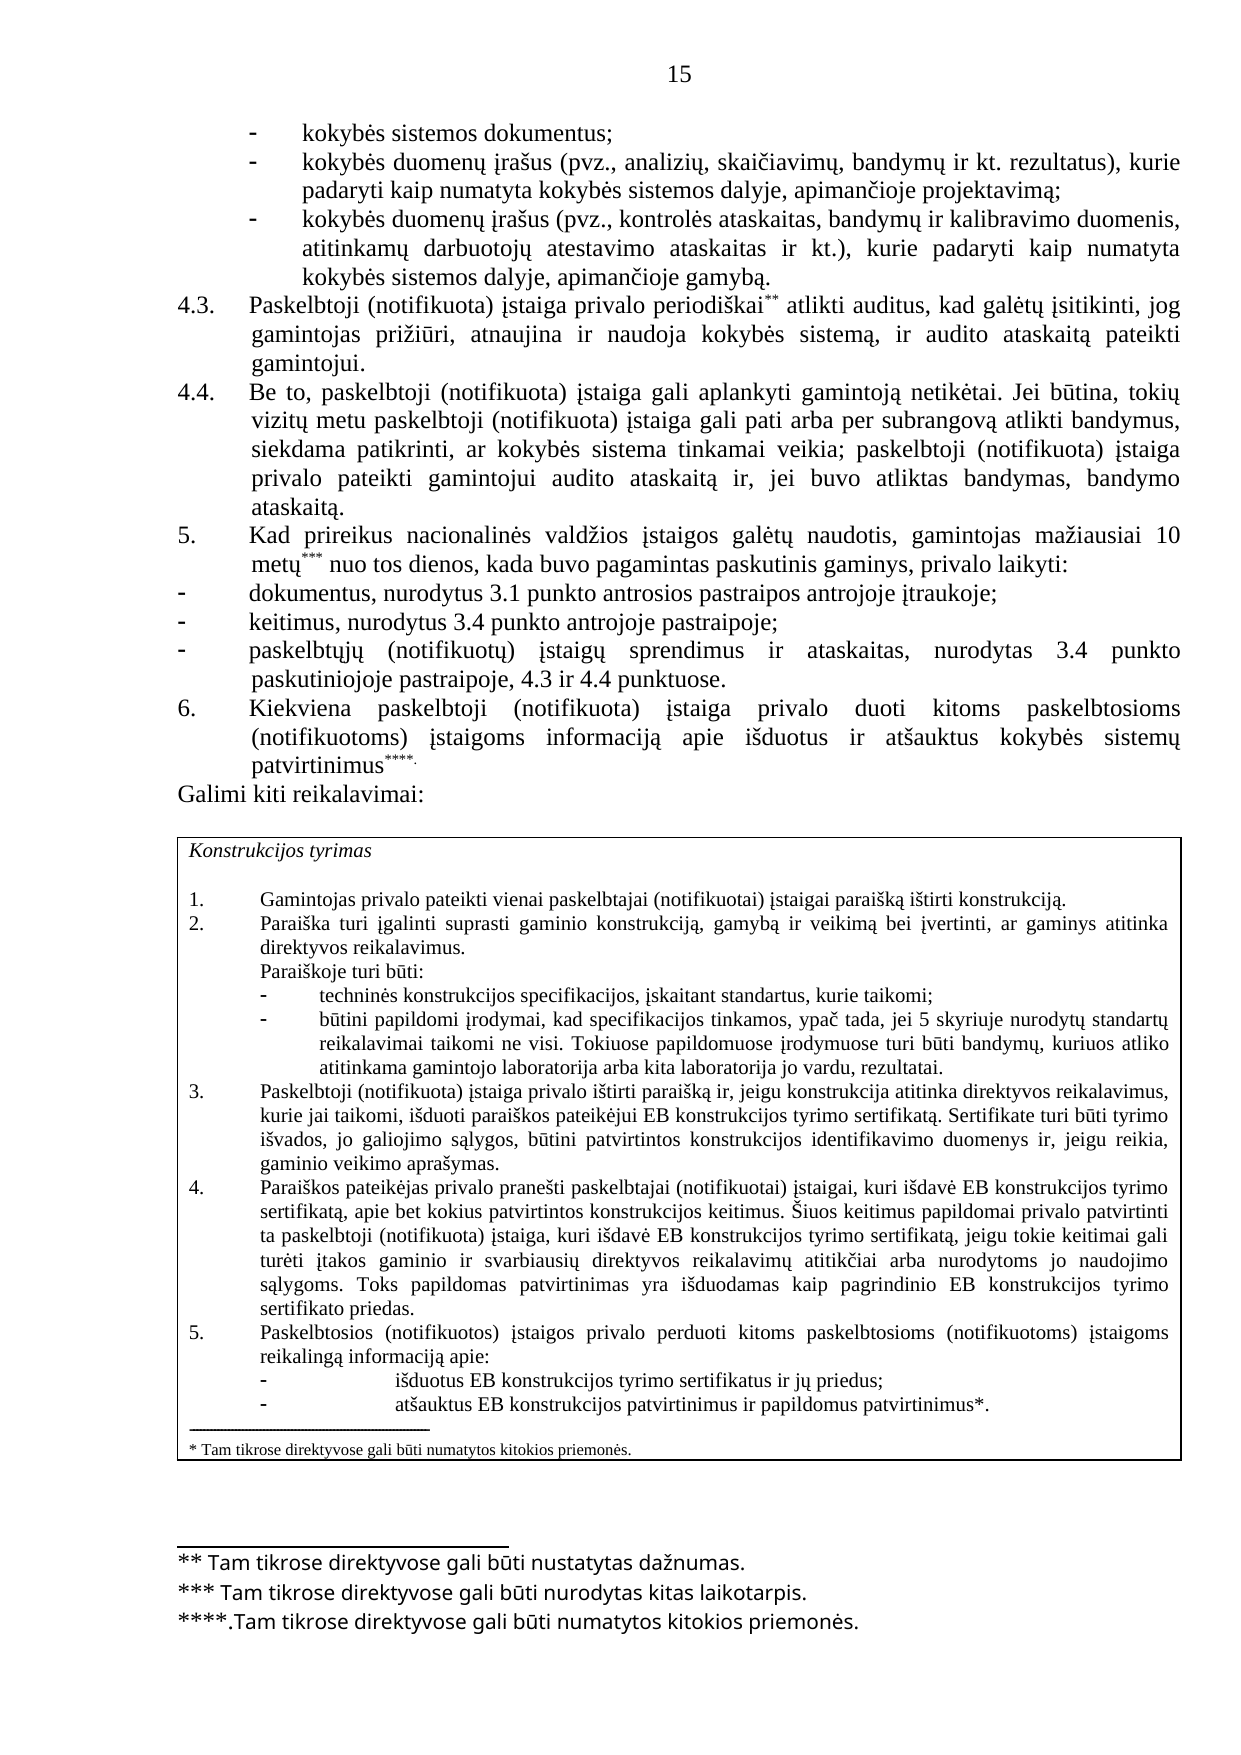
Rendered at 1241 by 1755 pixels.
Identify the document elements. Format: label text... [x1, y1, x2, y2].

text Tam tikrose direktyvose gali būti numatytos kitokios priemonės. [177, 1606, 1181, 1636]
text 5. Kad prireikus nacionalinės valdžios įstaigos galėtų naudotis, gamintojas mažiausiai 10 metų nuo tos dienos, kada buvo pagamintas paskutinis gaminys, privalo laikyti: [177, 521, 1181, 578]
text Galimi kiti reikalavimai: [177, 779, 1181, 808]
text Tam tikrose direktyvose gali būti nurodytas kitas laikotarpis. [177, 1577, 1181, 1606]
text Tam tikrose direktyvose gali būti nustatytas dažnumas. [177, 1547, 1181, 1577]
text  kokybės sistemos dokumentus; [248, 118, 1181, 147]
text  kokybės duomenų įrašus (pvz., kontrolės ataskaitas, bandymų ir kalibravimo duomenis, atitinkamų darbuotojų atestavimo ataskaitas ir kt.), kurie padaryti kaip numatyta kokybės sistemos dalyje, apimančioje gamybą. [248, 204, 1181, 291]
text  paskelbtųjų (notifikuotų) įstaigų sprendimus ir ataskaitas, nurodytas 3.4 punkto paskutiniojoje pastraipoje, 4.3 ir 4.4 punktuose. [177, 636, 1181, 693]
text 4.3. Paskelbtoji (notifikuota) įstaiga privalo periodiškai atlikti auditus, kad galėtų įsitikinti, jog gamintojas prižiūri, atnaujina ir naudoja kokybės sistemą, ir audito ataskaitą pateikti gamintojui. [177, 291, 1181, 377]
table_header Konstrukcijos tyrimas 1. Gamintojas privalo pateikti vienai paskelbtajai (notifikuotai) įstaigai paraišką ištirti konstrukciją. 2. Paraiška turi įgalinti suprasti gaminio konstrukciją, gamybą ir veikimą bei įvertinti, ar gaminys atitinka direktyvos reikalavimus. Paraiškoje turi būti:  techninės konstrukcijos specifikacijos, įskaitant standartus, kurie taikomi;  būtini papildomi įrodymai, kad specifikacijos tinkamos, ypač tada, jei 5 skyriuje nurodytų standartų reikalavimai taikomi ne visi. Tokiuose papildomuose įrodymuose turi būti bandymų, kuriuos atliko atitinkama gamintojo laboratorija arba kita laboratorija jo vardu, rezultatai. 3. Paskelbtoji (notifikuota) įstaiga privalo ištirti paraišką ir, jeigu konstrukcija atitinka direktyvos reikalavimus, kurie jai taikomi, išduoti paraiškos pateikėjui EB konstrukcijos tyrimo sertifikatą. Sertifikate turi būti tyrimo išvados, jo galiojimo sąlygos, būtini patvirtintos konstrukcijos identifikavimo duomenys ir, jeigu reikia, gaminio veikimo aprašymas. 4. Paraiškos pateikėjas privalo pranešti paskelbtajai (notifikuotai) įstaigai, kuri išdavė EB konstrukcijos tyrimo sertifikatą, apie bet kokius patvirtintos konstrukcijos keitimus. Šiuos keitimus papildomai privalo patvirtinti ta paskelbtoji (notifikuota) įstaiga, kuri išdavė EB konstrukcijos tyrimo sertifikatą, jeigu tokie keitimai gali turėti įtakos gaminio ir svarbiausių direktyvos reikalavimų atitikčiai arba nurodytoms jo naudojimo sąlygoms. Toks papildomas patvirtinimas yra išduodamas kaip pagrindinio EB konstrukcijos tyrimo sertifikato priedas. 5. Paskelbtosios (notifikuotos) įstaigos privalo perduoti kitoms paskelbtosioms (notifikuotoms) įstaigoms reikalingą informaciją apie:  išduotus EB konstrukcijos tyrimo sertifikatus ir jų priedus;  atšauktus EB konstrukcijos patvirtinimus ir papildomus patvirtinimus*. -------------------------------------------------------------------- * Tam tikrose direktyvose gali būti numatytos kitokios priemonės. [178, 838, 1180, 1459]
text  dokumentus, nurodytus 3.1 punkto antrosios pastraipos antrojoje įtraukoje; [177, 578, 1181, 607]
text  keitimus, nurodytus 3.4 punkto antrojoje pastraipoje; [177, 607, 1181, 636]
text 4.4. Be to, paskelbtoji (notifikuota) įstaiga gali aplankyti gamintoją netikėtai. Jei būtina, tokių vizitų metu paskelbtoji (notifikuota) įstaiga gali pati arba per subrangovą atlikti bandymus, siekdama patikrinti, ar kokybės sistema tinkamai veikia; paskelbtoji (notifikuota) įstaiga privalo pateikti gamintojui audito ataskaitą ir, jei buvo atliktas bandymas, bandymo ataskaitą. [177, 377, 1181, 521]
text 6. Kiekviena paskelbtoji (notifikuota) įstaiga privalo duoti kitoms paskelbtosioms (notifikuotoms) įstaigoms informaciją apie išduotus ir atšauktus kokybės sistemų patvirtinimus [177, 693, 1181, 779]
text  kokybės duomenų įrašus (pvz., analizių, skaičiavimų, bandymų ir kt. rezultatus), kurie padaryti kaip numatyta kokybės sistemos dalyje, apimančioje projektavimą; [248, 147, 1181, 204]
